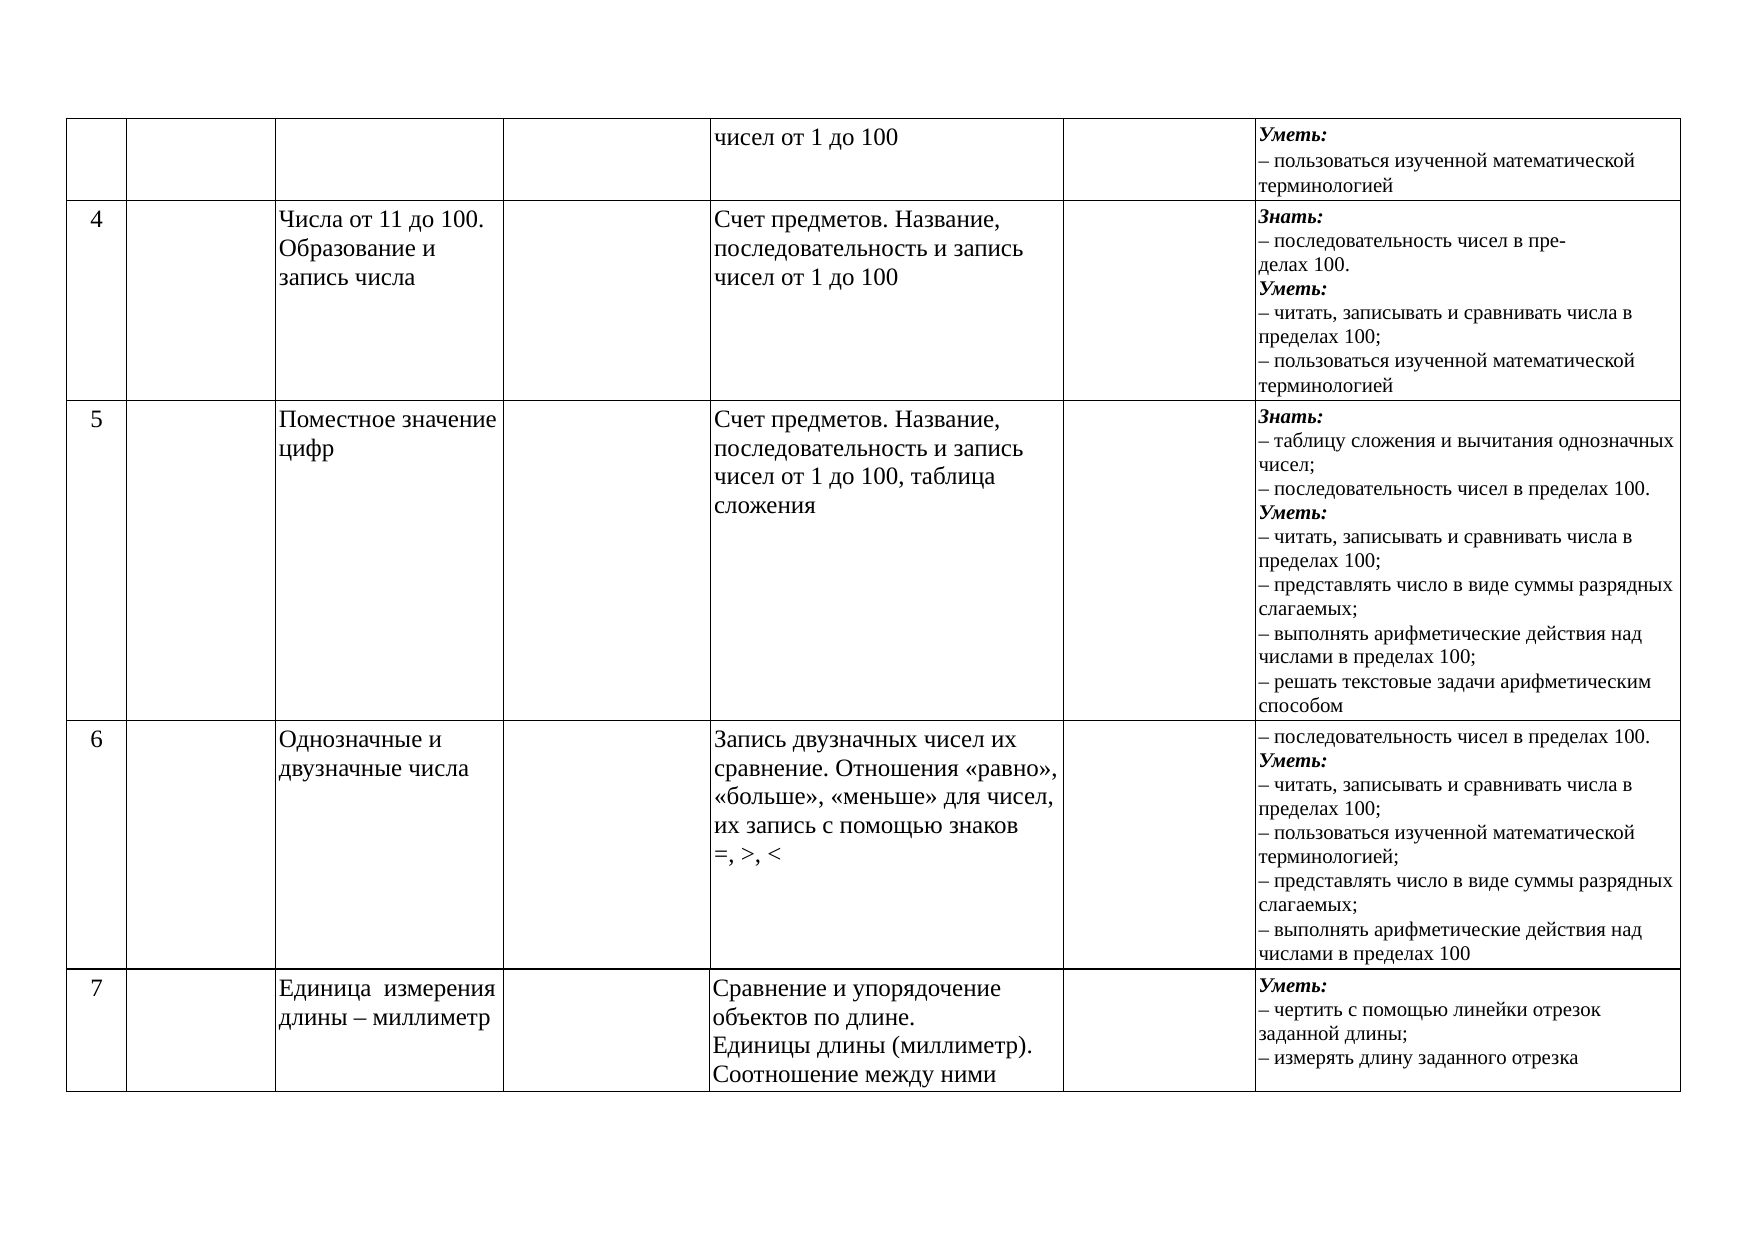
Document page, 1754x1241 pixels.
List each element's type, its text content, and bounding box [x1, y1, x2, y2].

table_cell [504, 201, 710, 400]
table_header [127, 970, 275, 1091]
table_cell Запись двузначных чисел их сравнение. Отношения «равно», «больше», «меньше» для чисел, их запись с помощью знаков =, >, < [711, 721, 1063, 968]
table_header Сравнение и упорядочение объектов по длине. Единицы длины (миллиметр). Соотношение между ними [710, 970, 1063, 1091]
table_header чисел от 1 до 100 [711, 119, 1063, 200]
table_cell [1064, 201, 1255, 400]
table_cell [1064, 721, 1255, 968]
table_header Единица измерения длины – миллиметр [276, 970, 503, 1091]
table_cell 6 [67, 721, 126, 968]
table_header [127, 119, 275, 200]
table_cell [127, 721, 275, 968]
table_cell [127, 201, 275, 400]
table_header [504, 119, 710, 200]
table_cell [127, 401, 275, 720]
table_cell Счет предметов. Название, последовательность и запись чисел от 1 до 100, таблица сложения [711, 401, 1063, 720]
table_header [276, 119, 503, 200]
table_header [1064, 119, 1255, 200]
table_cell [504, 721, 710, 968]
table_header [1064, 970, 1255, 1091]
table_cell Однозначные и двузначные числа [276, 721, 503, 968]
table_header [504, 970, 709, 1091]
table_cell 4 [67, 201, 126, 400]
table_cell Знать: – таблицу сложения и вычитания однозначных чисел; – последовательность чисел в пределах 100. Уметь: – читать, записывать и сравнивать числа в пределах 100; – представлять число в виде суммы разрядных слагаемых; – выполнять арифметические действия над числами в пределах 100; – решать текстовые задачи арифметическим способом [1256, 401, 1680, 720]
table_header [67, 119, 126, 200]
table_cell [504, 401, 710, 720]
table_header Уметь: – пользоваться изученной математической терминологией [1256, 119, 1680, 200]
table_cell 5 [67, 401, 126, 720]
table_cell Числа от 11 до 100. Образование и запись числа [276, 201, 503, 400]
table_cell Поместное значение цифр [276, 401, 503, 720]
table_cell – последовательность чисел в пределах 100. Уметь: – читать, записывать и сравнивать числа в пределах 100; – пользоваться изученной математической терминологией; – представлять число в виде суммы разрядных слагаемых; – выполнять арифметические действия над числами в пределах 100 [1256, 721, 1680, 968]
table_cell Счет предметов. Название, последовательность и запись чисел от 1 до 100 [711, 201, 1063, 400]
table_header 7 [67, 970, 126, 1091]
table_cell [1064, 401, 1255, 720]
table_cell Знать: – последовательность чисел в пре- делах 100. Уметь: – читать, записывать и сравнивать числа в пределах 100; – пользоваться изученной математической терминологией [1256, 201, 1680, 400]
table_header Уметь: – чертить с помощью линейки отрезок заданной длины; – измерять длину заданного отрезка [1256, 970, 1680, 1091]
